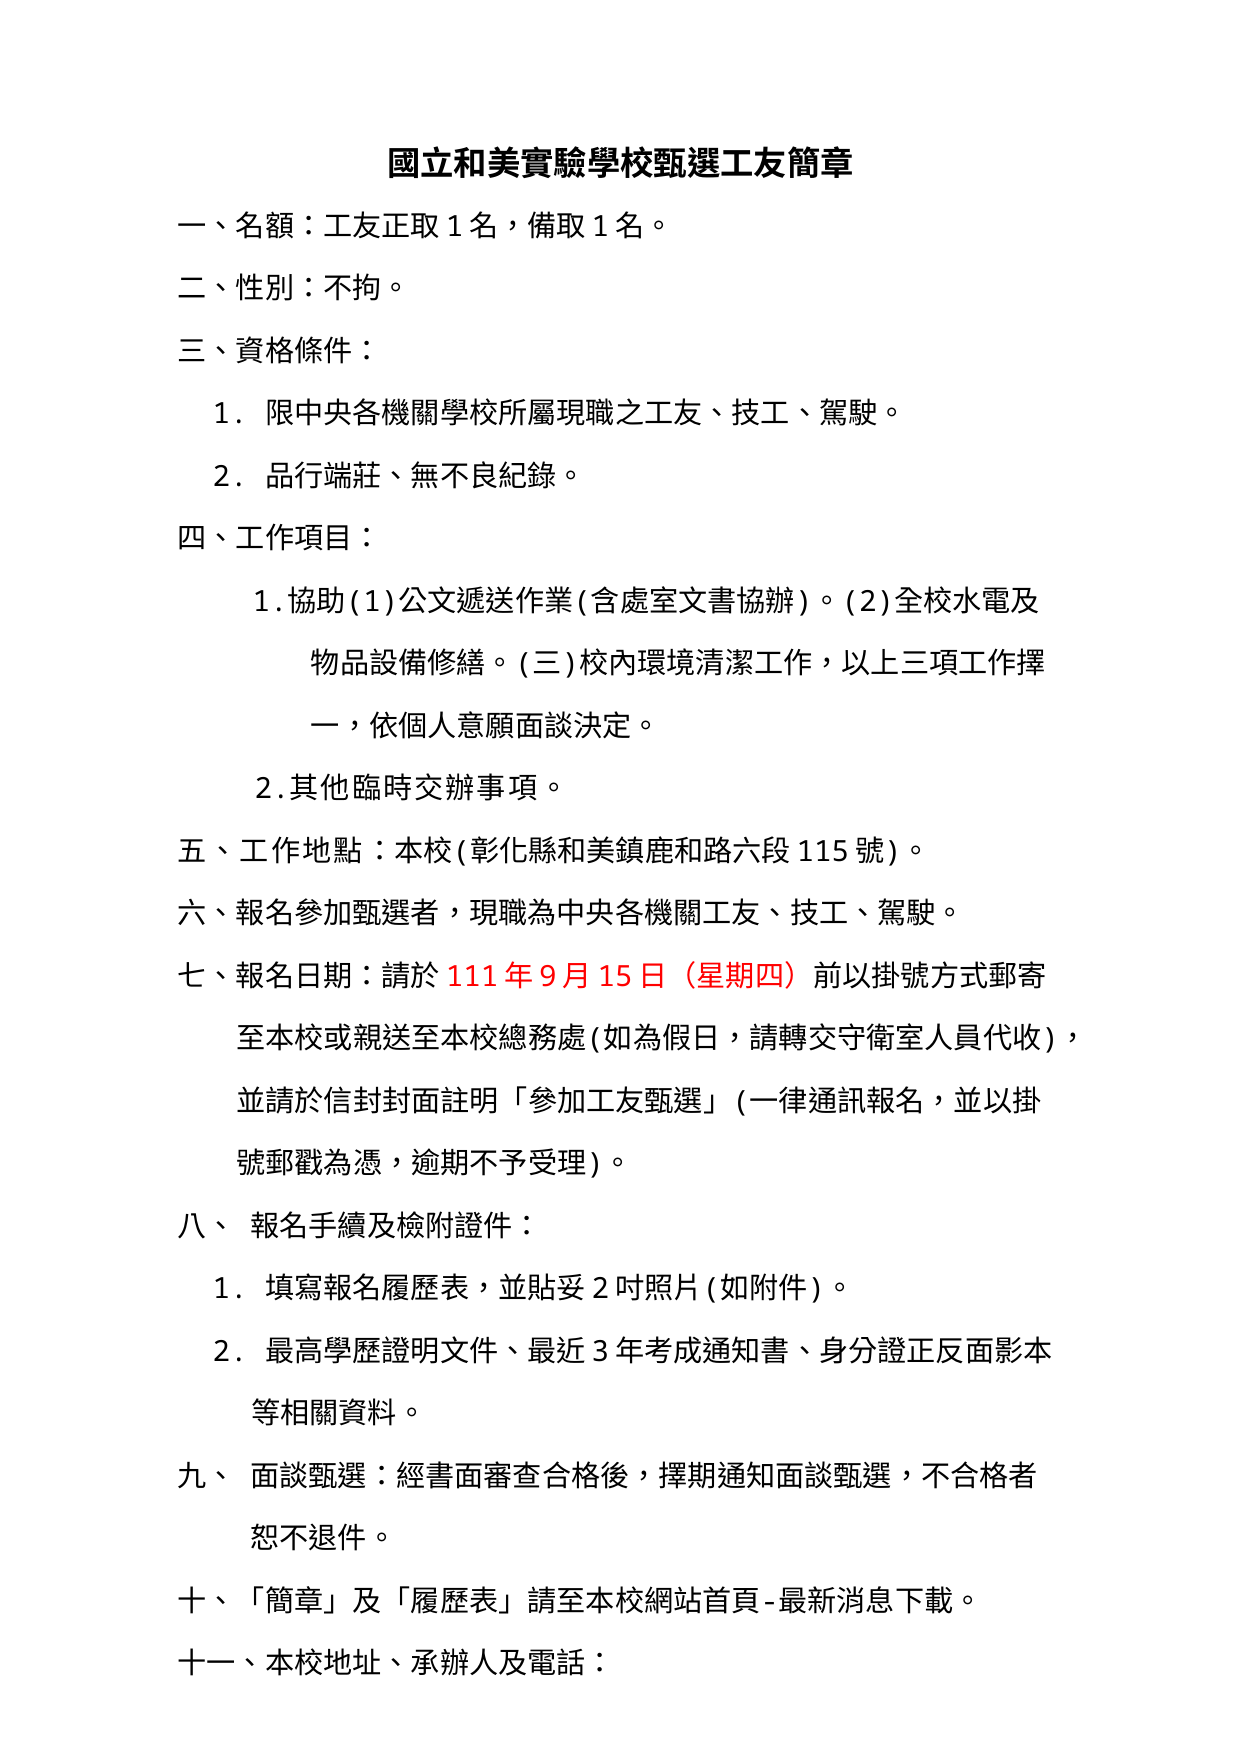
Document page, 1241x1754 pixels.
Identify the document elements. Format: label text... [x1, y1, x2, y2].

text 2. 最高學歷證明文件、最近3年考成通知書、身分證正反面影本等相關資料。 [177, 1307, 1063, 1432]
text 五、工作地點：本校(彰化縣和美鎮鹿和路六段115號)。 [177, 807, 1063, 869]
text 一、名額：工友正取1名，備取1名。 [177, 182, 1063, 244]
text 2. 品行端莊、無不良紀錄。 [177, 432, 1063, 494]
text 十、「簡章」及「履歷表」請至本校網站首頁-最新消息下載。 [177, 1557, 1063, 1619]
text 1. 填寫報名履歷表，並貼妥2吋照片(如附件)。 [177, 1244, 1063, 1307]
text 2.其他臨時交辦事項。 [240, 744, 1063, 807]
text 八、 報名手續及檢附證件： [177, 1182, 1063, 1244]
text 國立和美實驗學校甄選工友簡章 [177, 119, 1063, 182]
text 七、報名日期：請於111年9月15日（星期四）前以掛號方式郵寄至本校或親送至本校總務處(如為假日，請轉交守衛室人員代收)，並請於信封封面註明「參加工友甄選」(一律通訊報名，並以掛號郵戳為憑，逾期不予受理)。 [177, 932, 1063, 1182]
text 三、資格條件： [177, 307, 1063, 369]
text 1. 限中央各機關學校所屬現職之工友、技工、駕駛。 [177, 369, 1063, 432]
text 六、報名參加甄選者，現職為中央各機關工友、技工、駕駛。 [177, 869, 1063, 932]
text 1.協助(1)公文遞送作業(含處室文書協辦)。(2)全校水電及物品設備修繕。(三)校內環境清潔工作，以上三項工作擇一，依個人意願面談決定。 [252, 557, 1063, 744]
text 九、 面談甄選：經書面審查合格後，擇期通知面談甄選，不合格者恕不退件。 [177, 1432, 1063, 1557]
text 二、性別：不拘。 [177, 244, 1063, 307]
text 十一、本校地址、承辦人及電話： [177, 1619, 1063, 1682]
text 四、工作項目： [177, 494, 1063, 557]
